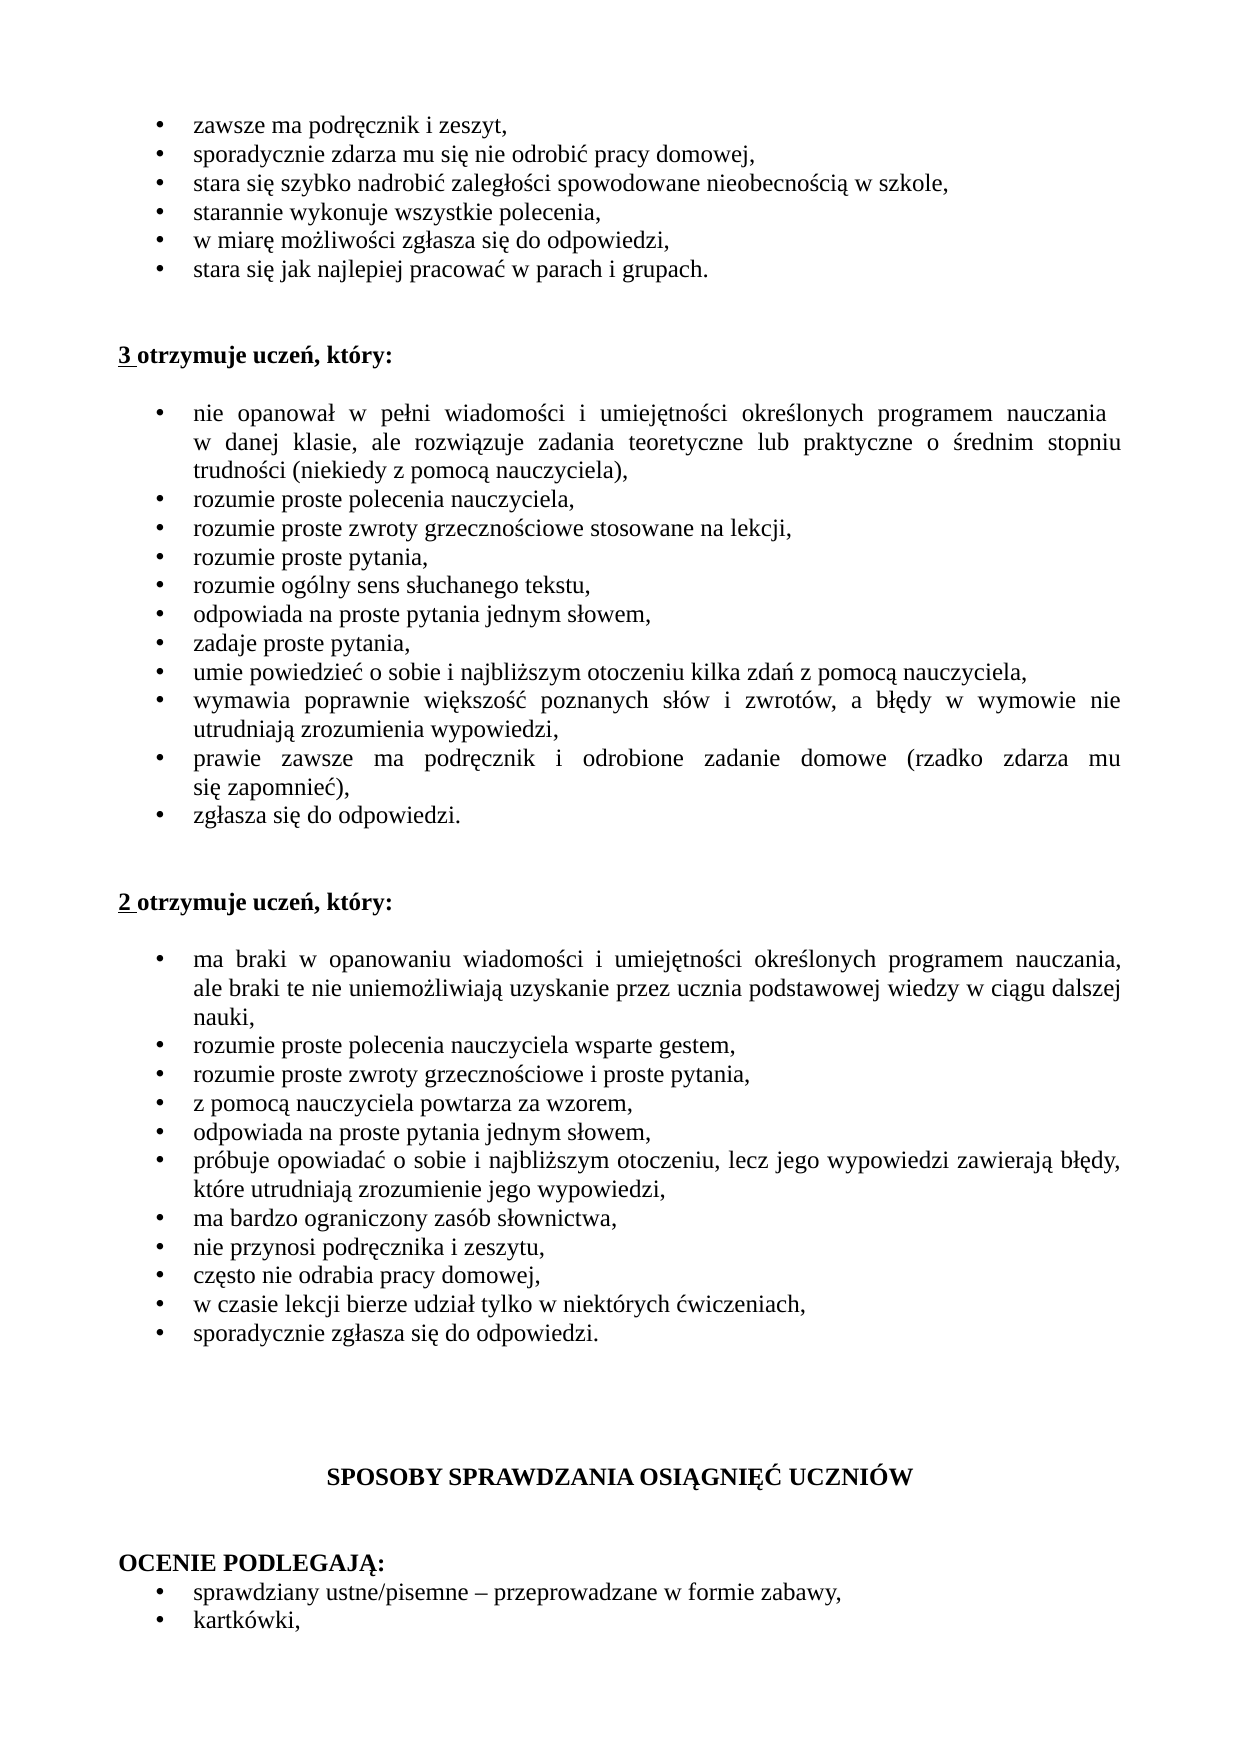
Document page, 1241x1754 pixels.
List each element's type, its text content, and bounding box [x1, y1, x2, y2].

list starannie wykonuje wszystkie polecenia, [156, 197, 1122, 226]
list stara się jak najlepiej pracować w parach i grupach. [156, 254, 1122, 283]
list ma braki w opanowaniu wiadomości i umiejętności określonych programem nauczania, ale braki te nie uniemożliwiają uzyskanie przez ucznia podstawowej wiedzy w ciągu dalszej nauki, [156, 944, 1122, 1031]
text 2 otrzymuje uczeń, który: [118, 887, 1122, 916]
list rozumie proste polecenia nauczyciela wsparte gestem, [156, 1031, 1122, 1059]
list ma bardzo ograniczony zasób słownictwa, [156, 1203, 1122, 1232]
text OCENIE PODLEGAJĄ: [118, 1548, 1122, 1577]
list umie powiedzieć o sobie i najbliższym otoczeniu kilka zdań z pomocą nauczyciela, [156, 657, 1122, 686]
list kartkówki, [156, 1606, 1122, 1634]
list w miarę możliwości zgłasza się do odpowiedzi, [156, 226, 1122, 254]
list sporadycznie zdarza mu się nie odrobić pracy domowej, [156, 139, 1122, 168]
list zadaje proste pytania, [156, 628, 1122, 657]
list rozumie proste zwroty grzecznościowe i proste pytania, [156, 1059, 1122, 1088]
list sprawdziany ustne/pisemne – przeprowadzane w formie zabawy, [156, 1577, 1122, 1606]
list zawsze ma podręcznik i zeszyt, [156, 111, 1122, 139]
list zgłasza się do odpowiedzi. [156, 801, 1122, 829]
list nie przynosi podręcznika i zeszytu, [156, 1232, 1122, 1261]
list prawie zawsze ma podręcznik i odrobione zadanie domowe (rzadko zdarza mu się zapomnieć), [156, 743, 1122, 801]
list wymawia poprawnie większość poznanych słów i zwrotów, a błędy w wymowie nie utrudniają zrozumienia wypowiedzi, [156, 686, 1122, 743]
list nie opanował w pełni wiadomości i umiejętności określonych programem nauczania w danej klasie, ale rozwiązuje zadania teoretyczne lub praktyczne o średnim stopniu trudności (niekiedy z pomocą nauczyciela), [156, 398, 1122, 484]
list rozumie ogólny sens słuchanego tekstu, [156, 571, 1122, 599]
list rozumie proste zwroty grzecznościowe stosowane na lekcji, [156, 513, 1122, 542]
list z pomocą nauczyciela powtarza za wzorem, [156, 1088, 1122, 1117]
text SPOSOBY SPRAWDZANIA OSIĄGNIĘĆ UCZNIÓW [118, 1462, 1122, 1491]
text 3 otrzymuje uczeń, który: [118, 341, 1122, 369]
list rozumie proste polecenia nauczyciela, [156, 484, 1122, 513]
list często nie odrabia pracy domowej, [156, 1261, 1122, 1289]
list odpowiada na proste pytania jednym słowem, [156, 599, 1122, 628]
list w czasie lekcji bierze udział tylko w niektórych ćwiczeniach, [156, 1289, 1122, 1318]
list rozumie proste pytania, [156, 542, 1122, 571]
list sporadycznie zgłasza się do odpowiedzi. [156, 1318, 1122, 1347]
list próbuje opowiadać o sobie i najbliższym otoczeniu, lecz jego wypowiedzi zawierają błędy, które utrudniają zrozumienie jego wypowiedzi, [156, 1146, 1122, 1203]
list odpowiada na proste pytania jednym słowem, [156, 1117, 1122, 1146]
list stara się szybko nadrobić zaległości spowodowane nieobecnością w szkole, [156, 168, 1122, 197]
